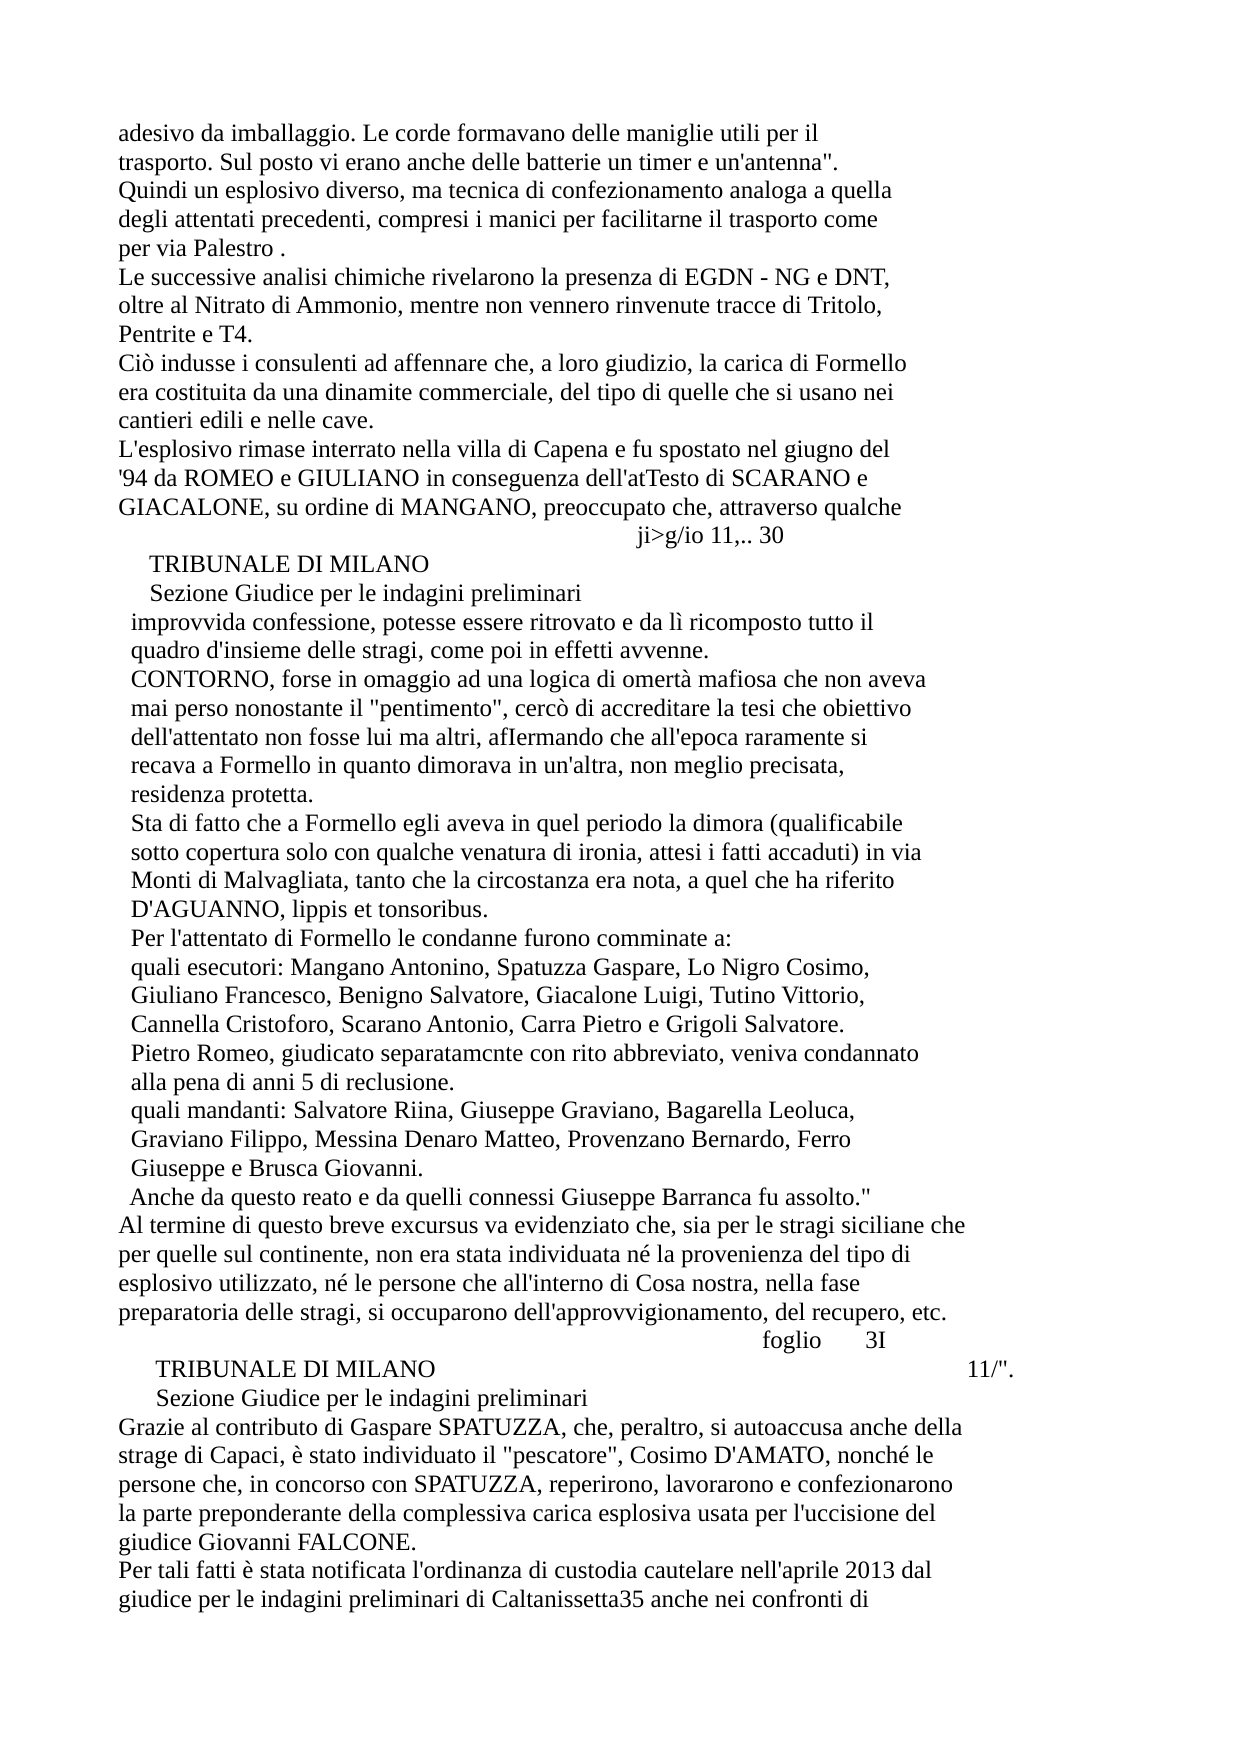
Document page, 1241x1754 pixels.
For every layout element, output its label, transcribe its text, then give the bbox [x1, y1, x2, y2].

text Cannella Cristoforo, Scarano Antonio, Carra Pietro e Grigoli Salvatore. [118, 1009, 1122, 1038]
text oltre al Nitrato di Ammonio, mentre non vennero rinvenute tracce di Tritolo, [118, 291, 1122, 319]
text adesivo da imballaggio. Le corde formavano delle maniglie utili per il [118, 118, 1122, 147]
text Sezione Giudice per le indagini preliminari [118, 578, 1122, 607]
text Le successive analisi chimiche rivelarono la presenza di EGDN - NG e DNT, [118, 262, 1122, 291]
text Monti di Malvagliata, tanto che la circostanza era nota, a quel che ha riferito [118, 866, 1122, 894]
text Giuliano Francesco, Benigno Salvatore, Giacalone Luigi, Tutino Vittorio, [118, 981, 1122, 1009]
text era costituita da una dinamite commerciale, del tipo di quelle che si usano nei [118, 377, 1122, 406]
text per quelle sul continente, non era stata individuata né la provenienza del tipo di [118, 1239, 1122, 1268]
text quali esecutori: Mangano Antonino, Spatuzza Gaspare, Lo Nigro Cosimo, [118, 952, 1122, 981]
text Sezione Giudice per le indagini preliminari [118, 1383, 1122, 1412]
text Graviano Filippo, Messina Denaro Matteo, Provenzano Bernardo, Ferro [118, 1124, 1122, 1153]
text Grazie al contributo di Gaspare SPATUZZA, che, peraltro, si autoaccusa anche della [118, 1412, 1122, 1441]
text Per tali fatti è stata notificata l'ordinanza di custodia cautelare nell'aprile 2013 dal [118, 1556, 1122, 1584]
text trasporto. Sul posto vi erano anche delle batterie un timer e un'antenna". [118, 147, 1122, 176]
text foglio 3I [118, 1326, 1122, 1354]
text Ciò indusse i consulenti ad affennare che, a loro giudizio, la carica di Formello [118, 348, 1122, 377]
text esplosivo utilizzato, né le persone che all'interno di Cosa nostra, nella fase [118, 1268, 1122, 1297]
text recava a Formello in quanto dimorava in un'altra, non meglio precisata, [118, 751, 1122, 779]
text preparatoria delle stragi, si occuparono dell'approvvigionamento, del recupero, etc. [118, 1297, 1122, 1326]
text giudice per le indagini preliminari di Caltanissetta35 anche nei confronti di [118, 1584, 1122, 1613]
text '94 da ROMEO e GIULIANO in conseguenza dell'atTesto di SCARANO e [118, 463, 1122, 492]
text residenza protetta. [118, 779, 1122, 808]
text persone che, in concorso con SPATUZZA, reperirono, lavorarono e confezionarono [118, 1469, 1122, 1498]
text Quindi un esplosivo diverso, ma tecnica di confezionamento analoga a quella [118, 176, 1122, 204]
text quadro d'insieme delle stragi, come poi in effetti avvenne. [118, 636, 1122, 664]
text giudice Giovanni FALCONE. [118, 1527, 1122, 1556]
text dell'attentato non fosse lui ma altri, afIermando che all'epoca raramente si [118, 722, 1122, 751]
text mai perso nonostante il "pentimento", cercò di accreditare la tesi che obiettivo [118, 693, 1122, 722]
text alla pena di anni 5 di reclusione. [118, 1067, 1122, 1096]
text per via Palestro . [118, 233, 1122, 262]
text Sta di fatto che a Formello egli aveva in quel periodo la dimora (qualificabile [118, 808, 1122, 837]
text degli attentati precedenti, compresi i manici per facilitarne il trasporto come [118, 204, 1122, 233]
text quali mandanti: Salvatore Riina, Giuseppe Graviano, Bagarella Leoluca, [118, 1096, 1122, 1124]
text Per l'attentato di Formello le condanne furono comminate a: [118, 923, 1122, 952]
text L'esplosivo rimase interrato nella villa di Capena e fu spostato nel giugno del [118, 434, 1122, 463]
text GIACALONE, su ordine di MANGANO, preoccupato che, attraverso qualche [118, 492, 1122, 521]
text la parte preponderante della complessiva carica esplosiva usata per l'uccisione del [118, 1498, 1122, 1527]
text strage di Capaci, è stato individuato il "pescatore", Cosimo D'AMATO, nonché le [118, 1441, 1122, 1469]
text Pietro Romeo, giudicato separatamcnte con rito abbreviato, veniva condannato [118, 1038, 1122, 1067]
text D'AGUANNO, lippis et tonsoribus. [118, 894, 1122, 923]
text CONTORNO, forse in omaggio ad una logica di omertà mafiosa che non aveva [118, 664, 1122, 693]
text Anche da questo reato e da quelli connessi Giuseppe Barranca fu assolto." [118, 1182, 1122, 1211]
text TRIBUNALE DI MILANO 11/". [118, 1354, 1122, 1383]
text Pentrite e T4. [118, 319, 1122, 348]
text sotto copertura solo con qualche venatura di ironia, attesi i fatti accaduti) in via [118, 837, 1122, 866]
text Giuseppe e Brusca Giovanni. [118, 1153, 1122, 1182]
text improvvida confessione, potesse essere ritrovato e da lì ricomposto tutto il [118, 607, 1122, 636]
text Al termine di questo breve excursus va evidenziato che, sia per le stragi siciliane che [118, 1211, 1122, 1239]
text ji>g/io 11,.. 30 [118, 521, 1122, 549]
text TRIBUNALE DI MILANO [118, 549, 1122, 578]
text cantieri edili e nelle cave. [118, 406, 1122, 434]
